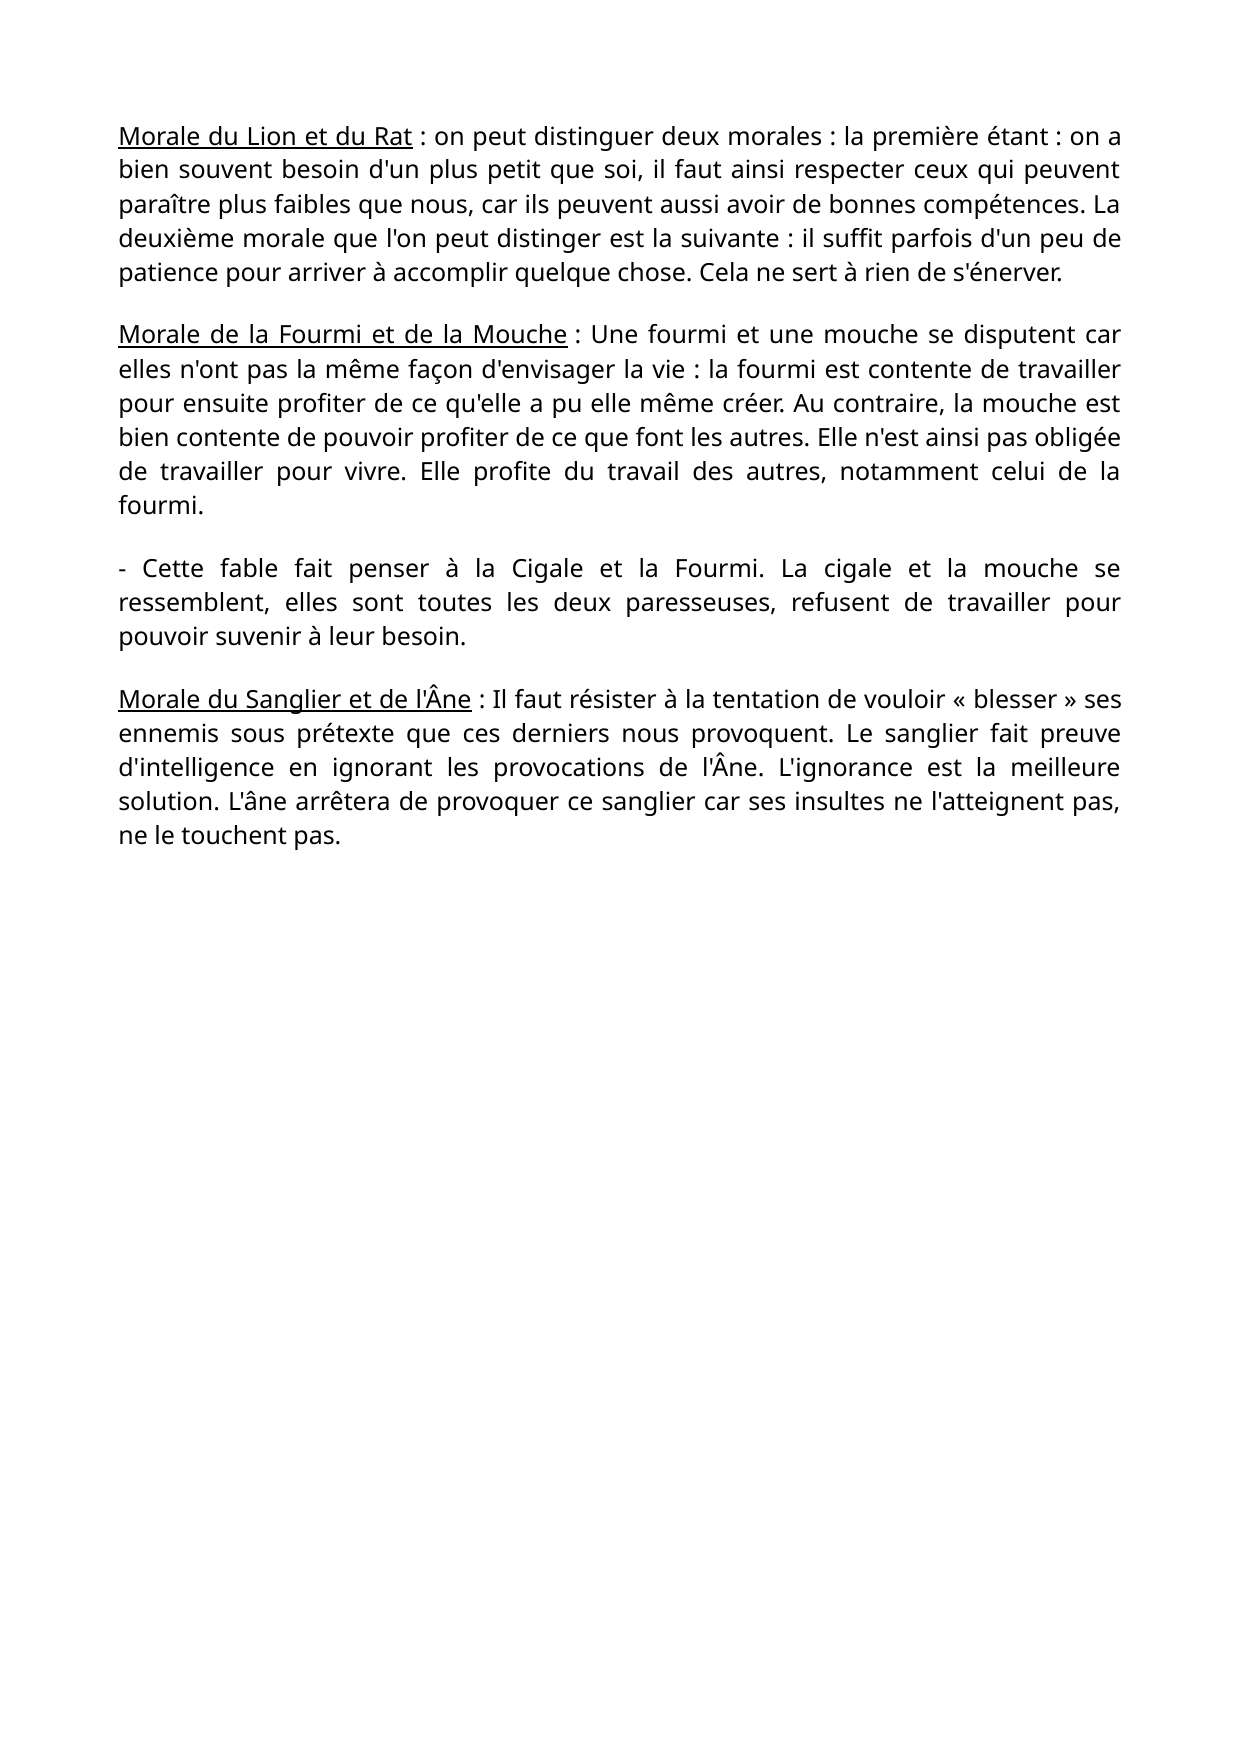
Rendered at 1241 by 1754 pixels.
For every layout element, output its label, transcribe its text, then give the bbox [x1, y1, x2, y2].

text Morale du Sanglier et de l'Âne : Il faut résister à la tentation de vouloir « blesser » ses ennemis sous prétexte que ces derniers nous provoquent. Le sanglier fait preuve d'intelligence en ignorant les provocations de l'Âne. L'ignorance est la meilleure solution. L'âne arrêtera de provoquer ce sanglier car ses insultes ne l'atteignent pas, ne le touchent pas. [118, 681, 1122, 852]
text Morale de la Fourmi et de la Mouche : Une fourmi et une mouche se disputent car elles n'ont pas la même façon d'envisager la vie : la fourmi est contente de travailler pour ensuite profiter de ce qu'elle a pu elle même créer. Au contraire, la mouche est bien contente de pouvoir profiter de ce que font les autres. Elle n'est ainsi pas obligée de travailler pour vivre. Elle profite du travail des autres, notamment celui de la fourmi. [118, 317, 1122, 522]
text - Cette fable fait penser à la Cigale et la Fourmi. La cigale et la mouche se ressemblent, elles sont toutes les deux paresseuses, refusent de travailler pour pouvoir suvenir à leur besoin. [118, 550, 1122, 652]
text Morale du Lion et du Rat : on peut distinguer deux morales : la première étant : on a bien souvent besoin d'un plus petit que soi, il faut ainsi respecter ceux qui peuvent paraître plus faibles que nous, car ils peuvent aussi avoir de bonnes compétences. La deuxième morale que l'on peut distinger est la suivante : il suffit parfois d'un peu de patience pour arriver à accomplir quelque chose. Cela ne sert à rien de s'énerver. [118, 118, 1122, 288]
